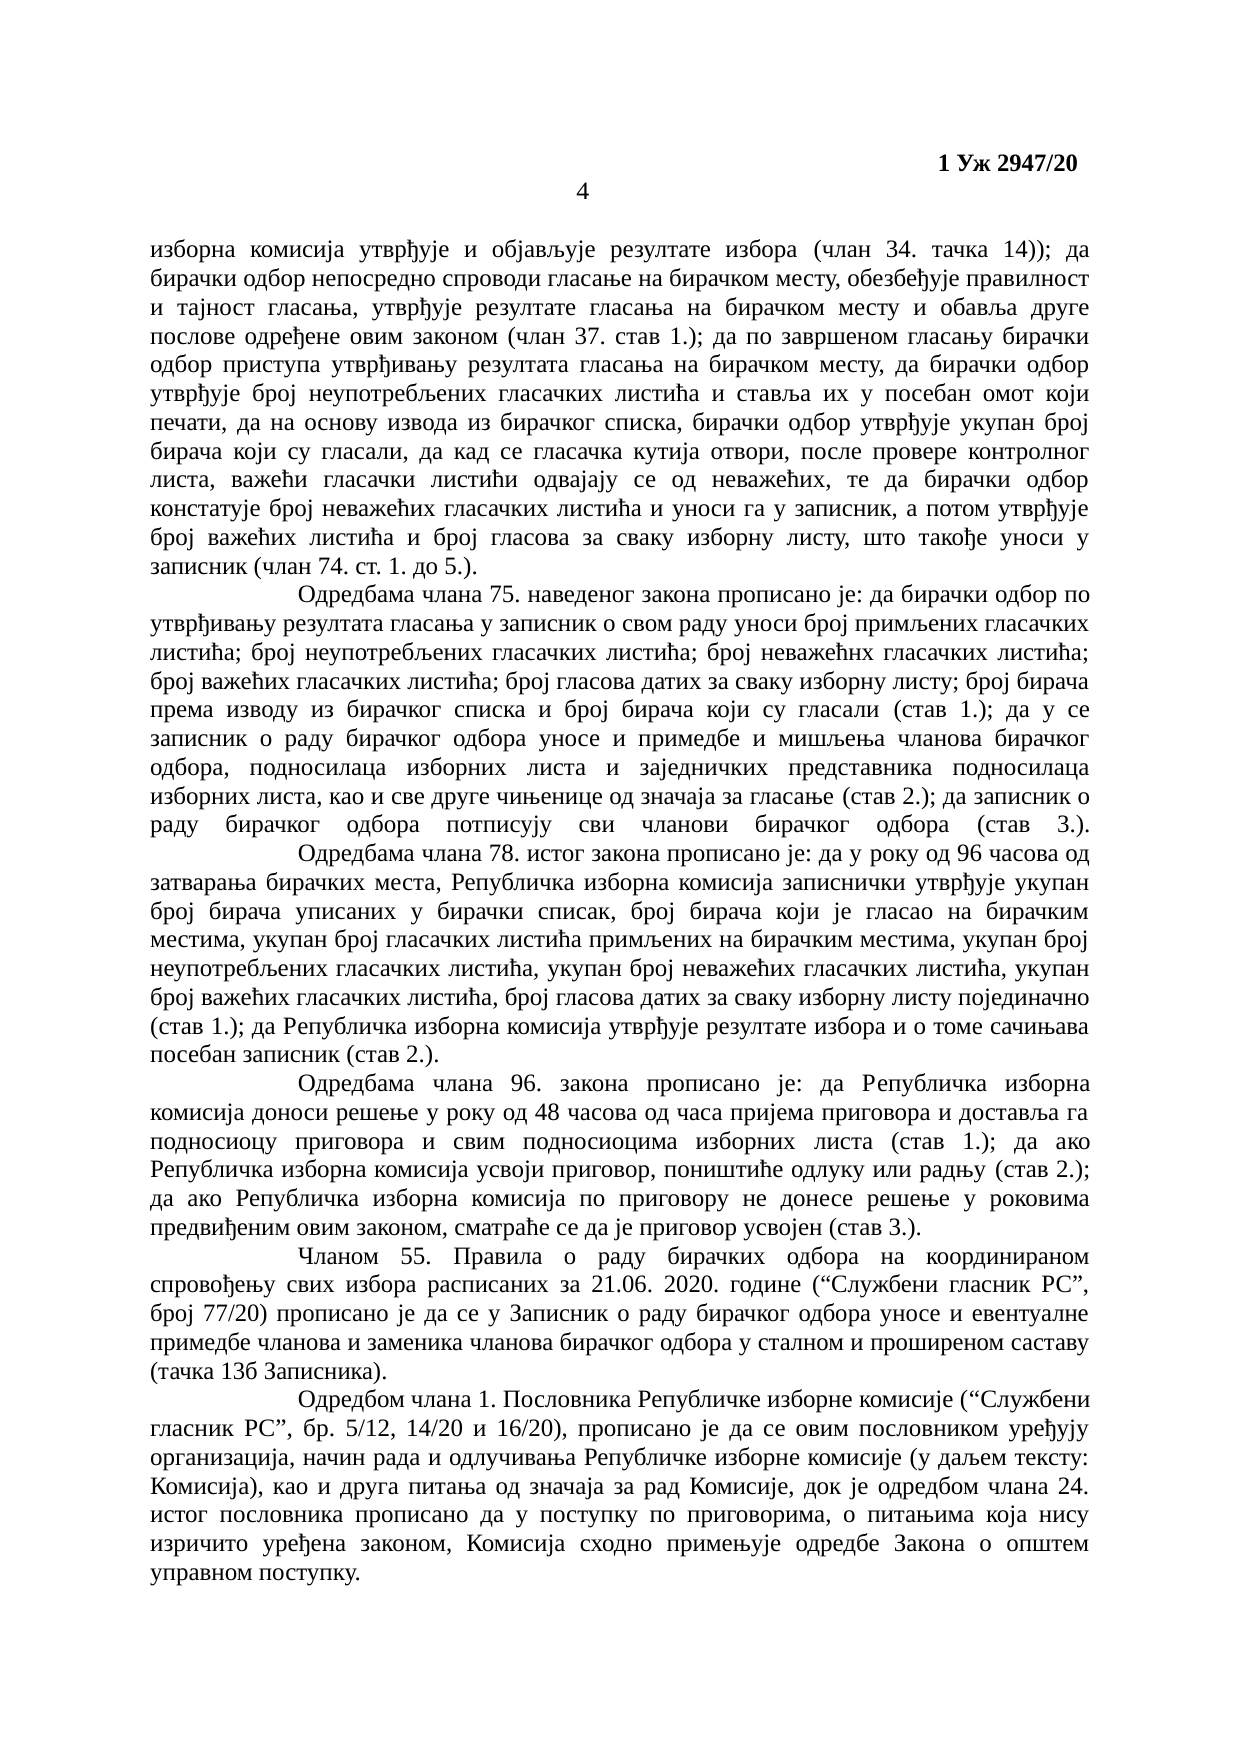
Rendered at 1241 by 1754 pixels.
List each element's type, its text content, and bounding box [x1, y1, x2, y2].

text Одредбама члана 75. наведеног закона прописано је: да бирачки одбор по утврђивању резултата гласања у записник о свом раду уноси број примљених гласачких листића; број неупотребљених гласачких листића; број неважећнх гласачких листића; број важећих гласачких листића; број гласова датих за сваку изборну листу; број бирача према изводу из бирачког списка и број бирача који су гласали (став 1.); да у се записник о раду бирачког одбора уносе и примедбе и мишљења чланова бирачког одбора, подносилаца изборних листа и заједничких представника подносилаца изборних листа, као и све друге чињенице од значаја за гласање (став 2.); да записник о раду бирачког одбора потписују сви чланови бирачког одбора (став 3.). Одредбама члана 78. истог закона прописано је: да у року од 96 часова од затварања бирачких места, Републичка изборна комисија записнички утврђује укупан број бирача уписаних у бирачки списак, број бирача који је гласао на бирачким местима, укупан број гласачких листића примљених на бирачким местима, укупан број неупотребљених гласачких листића, укупан број неважећих гласачких листића, укупан број важећих гласачких листића, број гласова датих за сваку изборну листу појединачно (став 1.); да Републичка изборна комисија утврђује резултате избора и о томе сачињава посебан записник (став 2.). [150, 579, 1090, 1068]
text Одредбом члана 1. Пословника Републичке изборне комисије (“Службени гласник РС”, бр. 5/12, 14/20 и 16/20), прописано је да се овим пословником уређују организација, начин рада и одлучивања Републичке изборне комисије (у даљем тексту: Комисија), као и друга питања од значаја за рад Комисије, док је одредбом члана 24. истог пословника прописано да у поступку по приговорима, о питањима која нису изричито уређена законом, Комисија сходно примењује одредбе Закона о општем управном поступку. [150, 1384, 1090, 1586]
text изборна комисија утврђује и објављује резултате избора (члан 34. тачка 14)); да бирачки одбор непосредно спроводи гласање на бирачком месту, обезбеђује правилност и тајност гласања, утврђује резултате гласања на бирачком месту и обавља друге послове одређене овим законом (члан 37. став 1.); да по завршеном гласању бирачки одбор приступа утврђивању резултата гласања на бирачком месту, да бирачки одбор утврђује број неупотребљених гласачких листића и ставља их у посебан омот који печати, да на основу извода из бирачког списка, бирачки одбор утврђује укупан број бирача који су гласали, да кад се гласачка кутија отвори, после провере контролног листа, важећи гласачки листићи одвајају се од неважећих, те да бирачки одбор констатује број неважећих гласачких листића и уноси га у записник, а потом утврђује број важећих листића и број гласова за сваку изборну листу, што такође уноси у записник (члан 74. ст. 1. до 5.). [150, 234, 1090, 579]
text Одредбама члана 96. закона прописано је: да Републичка изборна комисија доноси решење у року од 48 часова од часа пријема приговора и доставља га подносиоцу приговора и свим подносиоцима изборних листа (став 1.); да ако Републичка изборна комисија усвоји приговор, поништиће одлуку или радњу (став 2.); да ако Републичка изборна комисија по приговору не донесе решење у роковима предвиђеним овим законом, сматраће се да је приговор усвојен (став 3.). [150, 1068, 1090, 1241]
text Чланом 55. Правила о раду бирачких одбора на координираном спровођењу свих избора расписаних за 21.06. 2020. године (“Службени гласник РС”, број 77/20) прописано је да се у Записник о раду бирачког одбора уносе и евентуалне примедбе чланова и заменика чланова бирачког одбора у сталном и проширеном саставу (тачка 13б Записника). [150, 1241, 1090, 1384]
